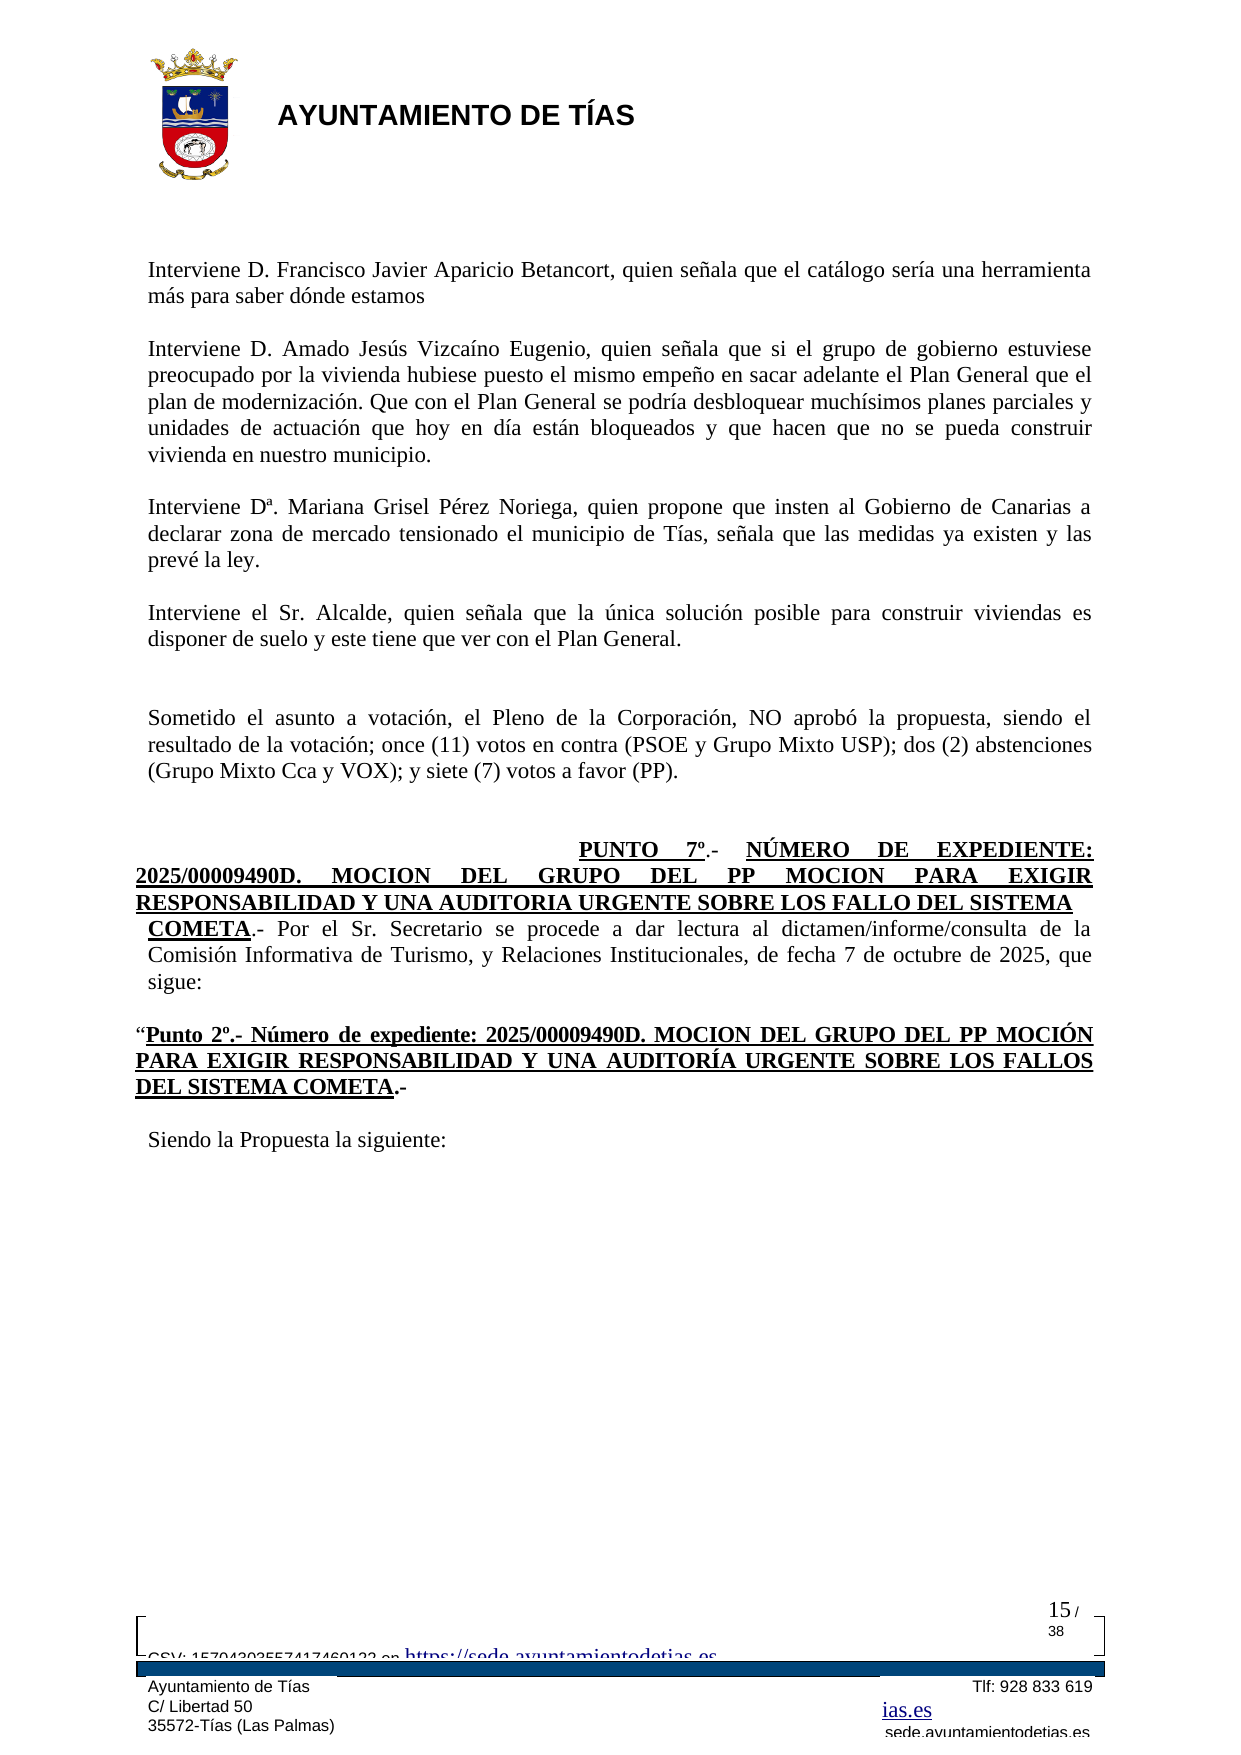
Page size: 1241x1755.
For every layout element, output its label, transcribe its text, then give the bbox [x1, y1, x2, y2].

text Interviene D. Francisco Javier Aparicio Betancort, quien señala que el catálogo sería una herramienta más para saber dónde estamos [148, 256, 1093, 309]
subtitle RESPONSABILIDAD Y UNA AUDITORIA URGENTE SOBRE LOS FALLO DEL SISTEMA [135, 886, 1093, 915]
subtitle “Punto 2º.- Número de expediente: 2025/00009490D. MOCION DEL GRUPO DEL PP MOCIÓN PARA EXIGIR RESPONSABILIDAD Y UNA AUDITORÍA URGENTE SOBRE LOS FALLOS [135, 1021, 1093, 1070]
text Interviene el Sr. Alcalde, quien señala que la única solución posible para construir viviendas es disponer de suelo y este tiene que ver con el Plan General. [148, 599, 1093, 651]
text Siendo la Propuesta la siguiente: [148, 1126, 1113, 1152]
text Interviene Dª. Mariana Grisel Pérez Noriega, quien propone que insten al Gobierno de Canarias a declarar zona de mercado tensionado el municipio de Tías, señala que las medidas ya existen y las prevé la ley. [148, 493, 1093, 572]
text Interviene D. Amado Jesús Vizcaíno Eugenio, quien señala que si el grupo de gobierno estuviese preocupado por la vivienda hubiese puesto el mismo empeño en sacar adelante el Plan General que el plan de modernización. Que con el Plan General se podría desbloquear muchísimos planes parciales y unidades de actuación que hoy en día están bloqueados y que hacen que no se pueda construir vivienda en nuestro municipio. [148, 335, 1093, 467]
text Sometido el asunto a votación, el Pleno de la Corporación, NO aprobó la propuesta, siendo el resultado de la votación; once (11) votos en contra (PSOE y Grupo Mixto USP); dos (2) abstenciones (Grupo Mixto Cca y VOX); y siete (7) votos a favor (PP). [148, 704, 1093, 783]
subtitle DEL SISTEMA COMETA.- [135, 1072, 1093, 1100]
text COMETA.- Por el Sr. Secretario se procede a dar lectura al dictamen/informe/consulta de la Comisión Informativa de Turismo, y Relaciones Institucionales, de fecha 7 de octubre de 2025, que sigue: [148, 915, 1093, 994]
subtitle PUNTO 7º.- NÚMERO DE EXPEDIENTE: 2025/00009490D. MOCION DEL GRUPO DEL PP MOCION PARA EXIGIR [135, 836, 1093, 885]
